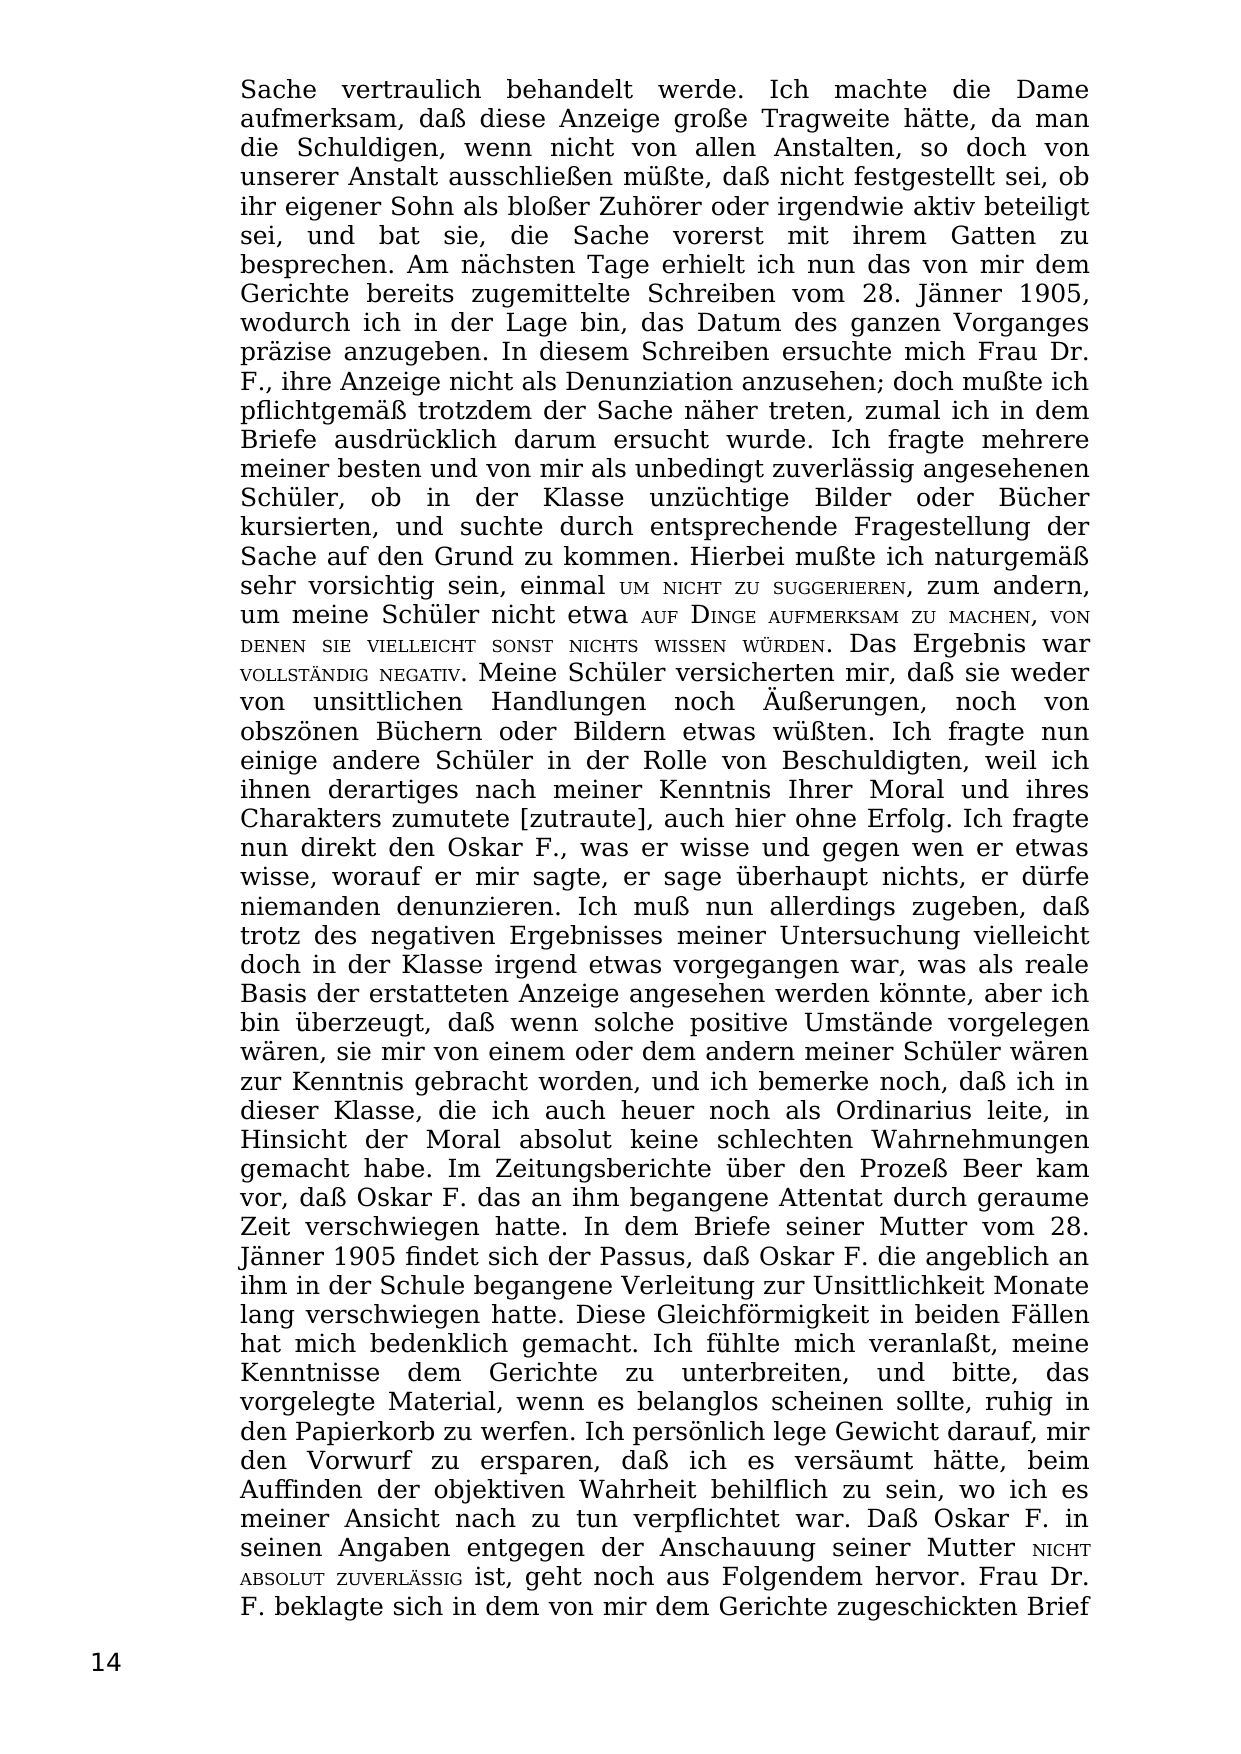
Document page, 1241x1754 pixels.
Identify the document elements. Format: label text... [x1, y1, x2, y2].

text Sache vertraulich behandelt werde. Ich machte die Dame aufmerksam, daß diese Anzeige große Tragweite hätte, da man die Schuldigen, wenn nicht von allen Anstalten, so doch von unserer Anstalt ausschließen müßte, daß nicht festgestellt sei, ob ihr eigener Sohn als bloßer Zuhörer oder irgendwie aktiv beteiligt sei, und bat sie, die Sache vorerst mit ihrem Gatten zu besprechen. Am nächsten Tage erhielt ich nun das von mir dem Gerichte bereits zugemittelte Schreiben vom 28. Jänner 1905, wodurch ich in der Lage bin, das Datum des ganzen Vorganges präzise anzugeben. In diesem Schreiben ersuchte mich Frau Dr. F., ihre Anzeige nicht als Denunziation anzusehen; doch mußte ich pflichtgemäß trotzdem der Sache näher treten, zumal ich in dem Briefe ausdrücklich darum ersucht wurde. Ich fragte mehrere meiner besten und von mir als unbedingt zuverlässig angesehenen Schüler, ob in der Klasse unzüchtige Bilder oder Bücher kursierten, und suchte durch entsprechende Fragestellung der Sache auf den Grund zu kommen. Hierbei mußte ich naturgemäß sehr vorsichtig sein, einmal um nicht zu suggerieren, zum andern, um meine Schüler nicht etwa auf Dinge aufmerksam zu machen, von denen sie vielleicht sonst nichts wissen würden. Das Ergebnis war vollständig negativ. Meine Schüler versicherten mir, daß sie weder von unsittlichen Handlungen noch Äußerungen, noch von obszönen Büchern oder Bildern etwas wüßten. Ich fragte nun einige andere Schüler in der Rolle von Beschuldigten, weil ich ihnen derartiges nach meiner Kenntnis Ihrer Moral und ihres Charakters zumutete [zutraute], auch hier ohne Erfolg. Ich fragte nun direkt den Oskar F., was er wisse und gegen wen er etwas wisse, worauf er mir sagte, er sage überhaupt nichts, er dürfe niemanden denunzieren. Ich muß nun allerdings zugeben, daß trotz des negativen Ergebnisses meiner Untersuchung vielleicht doch in der Klasse irgend etwas vorgegangen war, was als reale Basis der erstatteten Anzeige angesehen werden könnte, aber ich bin überzeugt, daß wenn solche positive Umstände vorgelegen wären, sie mir von einem oder dem andern meiner Schüler wären zur Kenntnis gebracht worden, und ich bemerke noch, daß ich in dieser Klasse, die ich auch heuer noch als Ordinarius leite, in Hinsicht der Moral absolut keine schlechten Wahrnehmungen gemacht habe. Im Zeitungsberichte über den Prozeß Beer kam vor, daß Oskar F. das an ihm begangene Attentat durch geraume Zeit verschwiegen hatte. In dem Briefe seiner Mutter vom 28. Jänner 1905 findet sich der Passus, daß Oskar F. die angeblich an ihm in der Schule begangene Verleitung zur Unsittlichkeit Monate lang verschwiegen hatte. Diese Gleichförmigkeit in beiden Fällen hat mich bedenklich gemacht. Ich fühlte mich veranlaßt, meine Kenntnisse dem Gerichte zu unterbreiten, und bitte, das vorgelegte Material, wenn es belanglos scheinen sollte, ruhig in den Papierkorb zu werfen. Ich persönlich lege Gewicht darauf, mir den Vorwurf zu ersparen, daß ich es versäumt hätte, beim Auffinden der objektiven Wahrheit behilflich zu sein, wo ich es meiner Ansicht nach zu tun verpflichtet war. Daß Oskar F. in seinen Angaben entgegen der Anschauung seiner Mutter nicht absolut zuverlässig ist, geht noch aus Folgendem hervor. Frau Dr. F. beklagte sich in dem von mir dem Gerichte zugeschickten Brief [240, 75, 1091, 1621]
